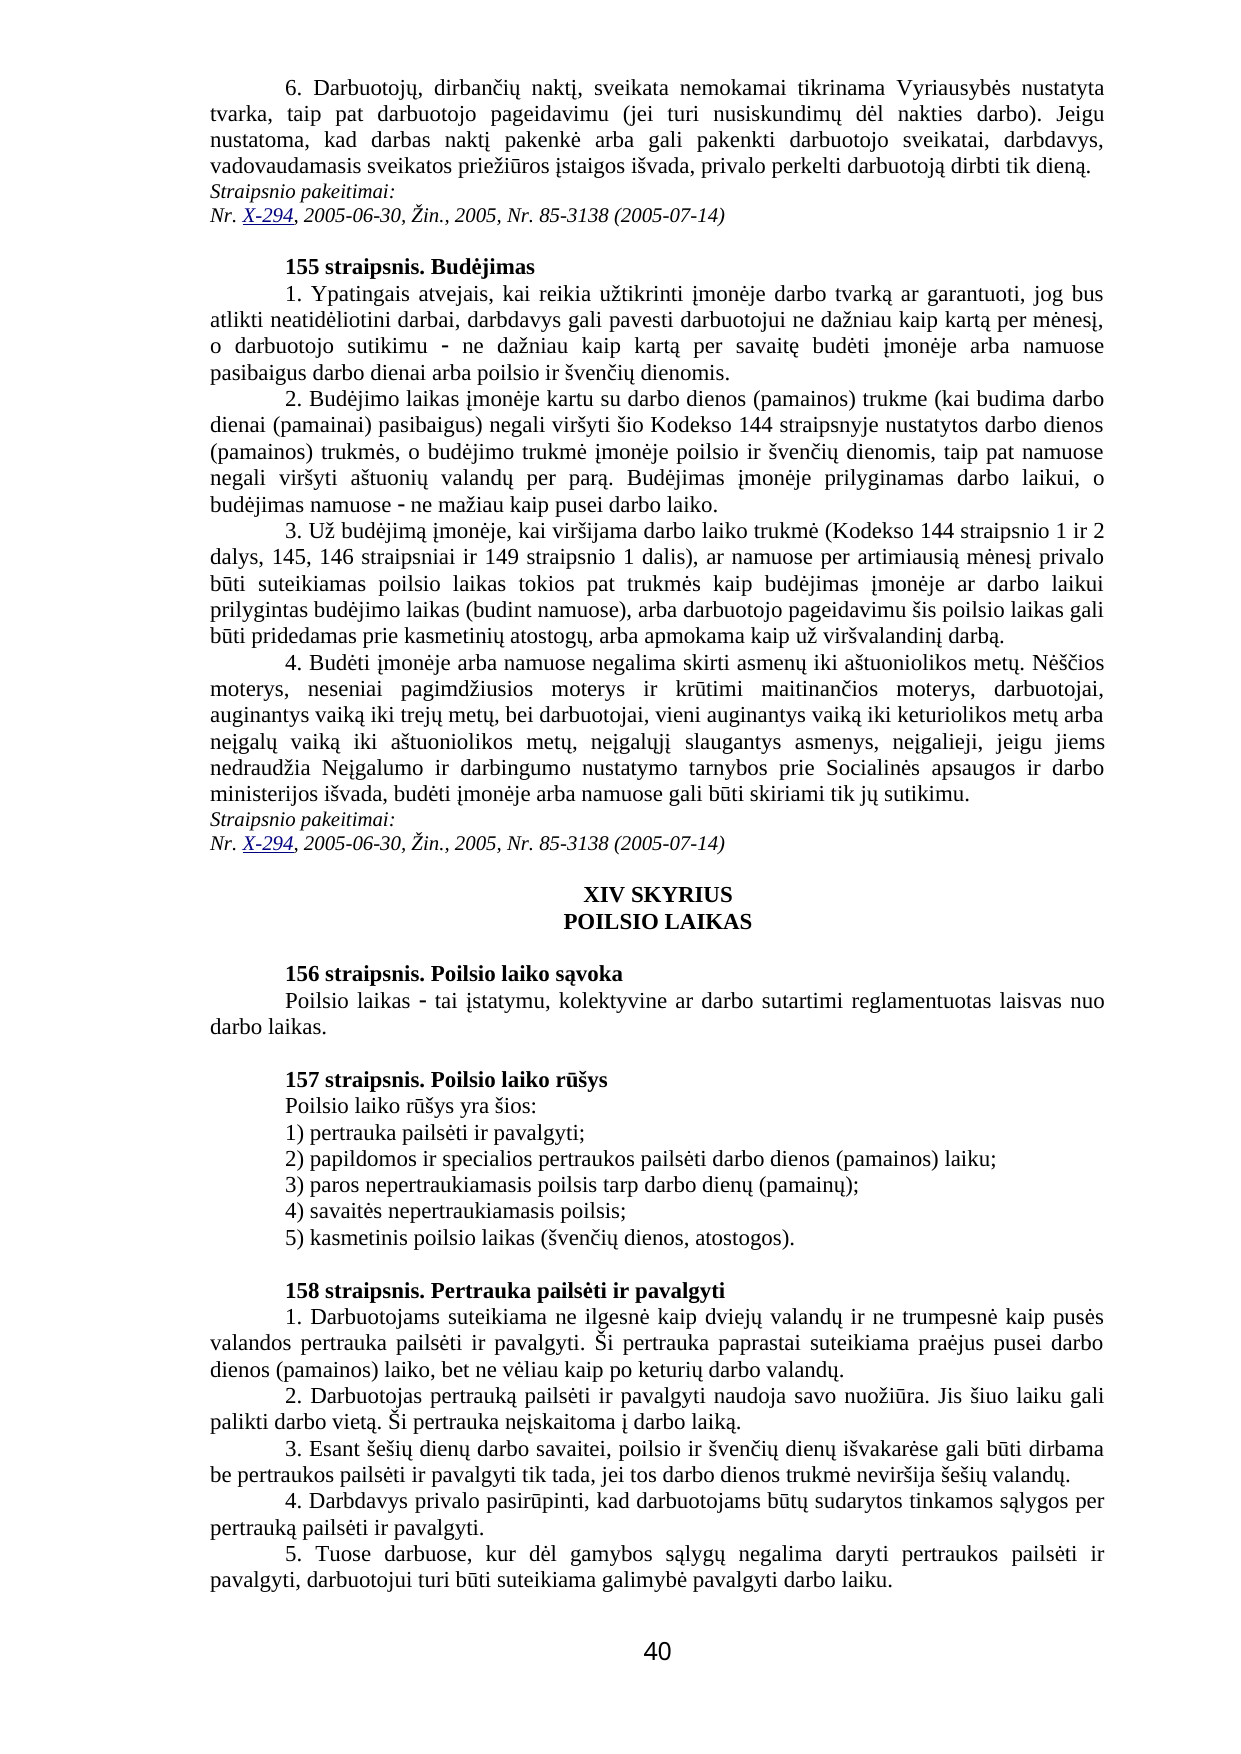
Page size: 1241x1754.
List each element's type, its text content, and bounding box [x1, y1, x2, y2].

text 3. Už budėjimą įmonėje, kai viršijama darbo laiko trukmė (Kodekso 144 straipsnio 1 ir 2 dalys, 145, 146 straipsniai ir 149 straipsnio 1 dalis), ar namuose per artimiausią mėnesį privalo būti suteikiamas poilsio laikas tokios pat trukmės kaip budėjimas įmonėje ar darbo laikui prilygintas budėjimo laikas (budint namuose), arba darbuotojo pageidavimu šis poilsio laikas gali būti pridedamas prie kasmetinių atostogų, arba apmokama kaip už viršvalandinį darbą. [210, 517, 1106, 649]
text 4. Budėti įmonėje arba namuose negalima skirti asmenų iki aštuoniolikos metų. Nėščios moterys, neseniai pagimdžiusios moterys ir krūtimi maitinančios moterys, darbuotojai, auginantys vaiką iki trejų metų, bei darbuotojai, vieni auginantys vaiką iki keturiolikos metų arba neįgalų vaiką iki aštuoniolikos metų, neįgalųjį slaugantys asmenys, neįgalieji, jeigu jiems nedraudžia Neįgalumo ir darbingumo nustatymo tarnybos prie Socialinės apsaugos ir darbo ministerijos išvada, budėti įmonėje arba namuose gali būti skiriami tik jų sutikimu. [210, 649, 1106, 807]
text 158 straipsnis. Pertrauka pailsėti ir pavalgyti [210, 1277, 1106, 1303]
text 4. Darbdavys privalo pasirūpinti, kad darbuotojams būtų sudarytos tinkamos sąlygos per pertrauką pailsėti ir pavalgyti. [210, 1487, 1106, 1540]
text 2. Darbuotojas pertrauką pailsėti ir pavalgyti naudoja savo nuožiūra. Jis šiuo laiku gali palikti darbo vietą. Ši pertrauka neįskaitoma į darbo laiką. [210, 1382, 1106, 1435]
text 155 straipsnis. Budėjimas [210, 253, 1106, 280]
text 3) paros nepertraukiamasis poilsis tarp darbo dienų (pamainų); [210, 1171, 1106, 1198]
text 3. Esant šešių dienų darbo savaitei, poilsio ir švenčių dienų išvakarėse gali būti dirbama be pertraukos pailsėti ir pavalgyti tik tada, jei tos darbo dienos trukmė neviršija šešių valandų. [210, 1435, 1106, 1487]
text 1) pertrauka pailsėti ir pavalgyti; [210, 1118, 1106, 1145]
text Poilsio laiko rūšys yra šios: [210, 1092, 1106, 1118]
text 157 straipsnis. Poilsio laiko rūšys [210, 1066, 1106, 1092]
text Poilsio laikas  tai įstatymu, kolektyvine ar darbo sutartimi reglamentuotas laisvas nuo darbo laikas. [210, 987, 1106, 1039]
text Straipsnio pakeitimai: [210, 807, 1106, 831]
text 2) papildomos ir specialios pertraukos pailsėti darbo dienos (pamainos) laiku; [210, 1145, 1106, 1171]
text 156 straipsnis. Poilsio laiko sąvoka [210, 960, 1106, 987]
text 1. Ypatingais atvejais, kai reikia užtikrinti įmonėje darbo tvarką ar garantuoti, jog bus atlikti neatidėliotini darbai, darbdavys gali pavesti darbuotojui ne dažniau kaip kartą per mėnesį, o darbuotojo sutikimu  ne dažniau kaip kartą per savaitę budėti įmonėje arba namuose pasibaigus darbo dienai arba poilsio ir švenčių dienomis. [210, 280, 1106, 385]
text 2. Budėjimo laikas įmonėje kartu su darbo dienos (pamainos) trukme (kai budima darbo dienai (pamainai) pasibaigus) negali viršyti šio Kodekso 144 straipsnyje nustatytos darbo dienos (pamainos) trukmės, o budėjimo trukmė įmonėje poilsio ir švenčių dienomis, taip pat namuose negali viršyti aštuonių valandų per parą. Budėjimas įmonėje prilyginamas darbo laikui, o budėjimas namuose  ne mažiau kaip pusei darbo laiko. [210, 385, 1106, 517]
text Nr. X-294, 2005-06-30, Žin., 2005, Nr. 85-3138 (2005-07-14) [210, 203, 1106, 227]
text 6. Darbuotojų, dirbančių naktį, sveikata nemokamai tikrinama Vyriausybės nustatyta tvarka, taip pat darbuotojo pageidavimu (jei turi nusiskundimų dėl nakties darbo). Jeigu nustatoma, kad darbas naktį pakenkė arba gali pakenkti darbuotojo sveikatai, darbdavys, vadovaudamasis sveikatos priežiūros įstaigos išvada, privalo perkelti darbuotoją dirbti tik dieną. [210, 73, 1106, 179]
text 5. Tuose darbuose, kur dėl gamybos sąlygų negalima daryti pertraukos pailsėti ir pavalgyti, darbuotojui turi būti suteikiama galimybė pavalgyti darbo laiku. [210, 1540, 1106, 1593]
text 1. Darbuotojams suteikiama ne ilgesnė kaip dviejų valandų ir ne trumpesnė kaip pusės valandos pertrauka pailsėti ir pavalgyti. Ši pertrauka paprastai suteikiama praėjus pusei darbo dienos (pamainos) laiko, bet ne vėliau kaip po keturių darbo valandų. [210, 1303, 1106, 1382]
text Nr. X-294, 2005-06-30, Žin., 2005, Nr. 85-3138 (2005-07-14) [210, 831, 1106, 855]
text 5) kasmetinis poilsio laikas (švenčių dienos, atostogos). [210, 1224, 1106, 1250]
text Straipsnio pakeitimai: [210, 179, 1106, 203]
text XIV SKYRIUS [210, 881, 1106, 908]
text POILSIO LAIKAS [210, 908, 1106, 934]
text 4) savaitės nepertraukiamasis poilsis; [210, 1198, 1106, 1224]
